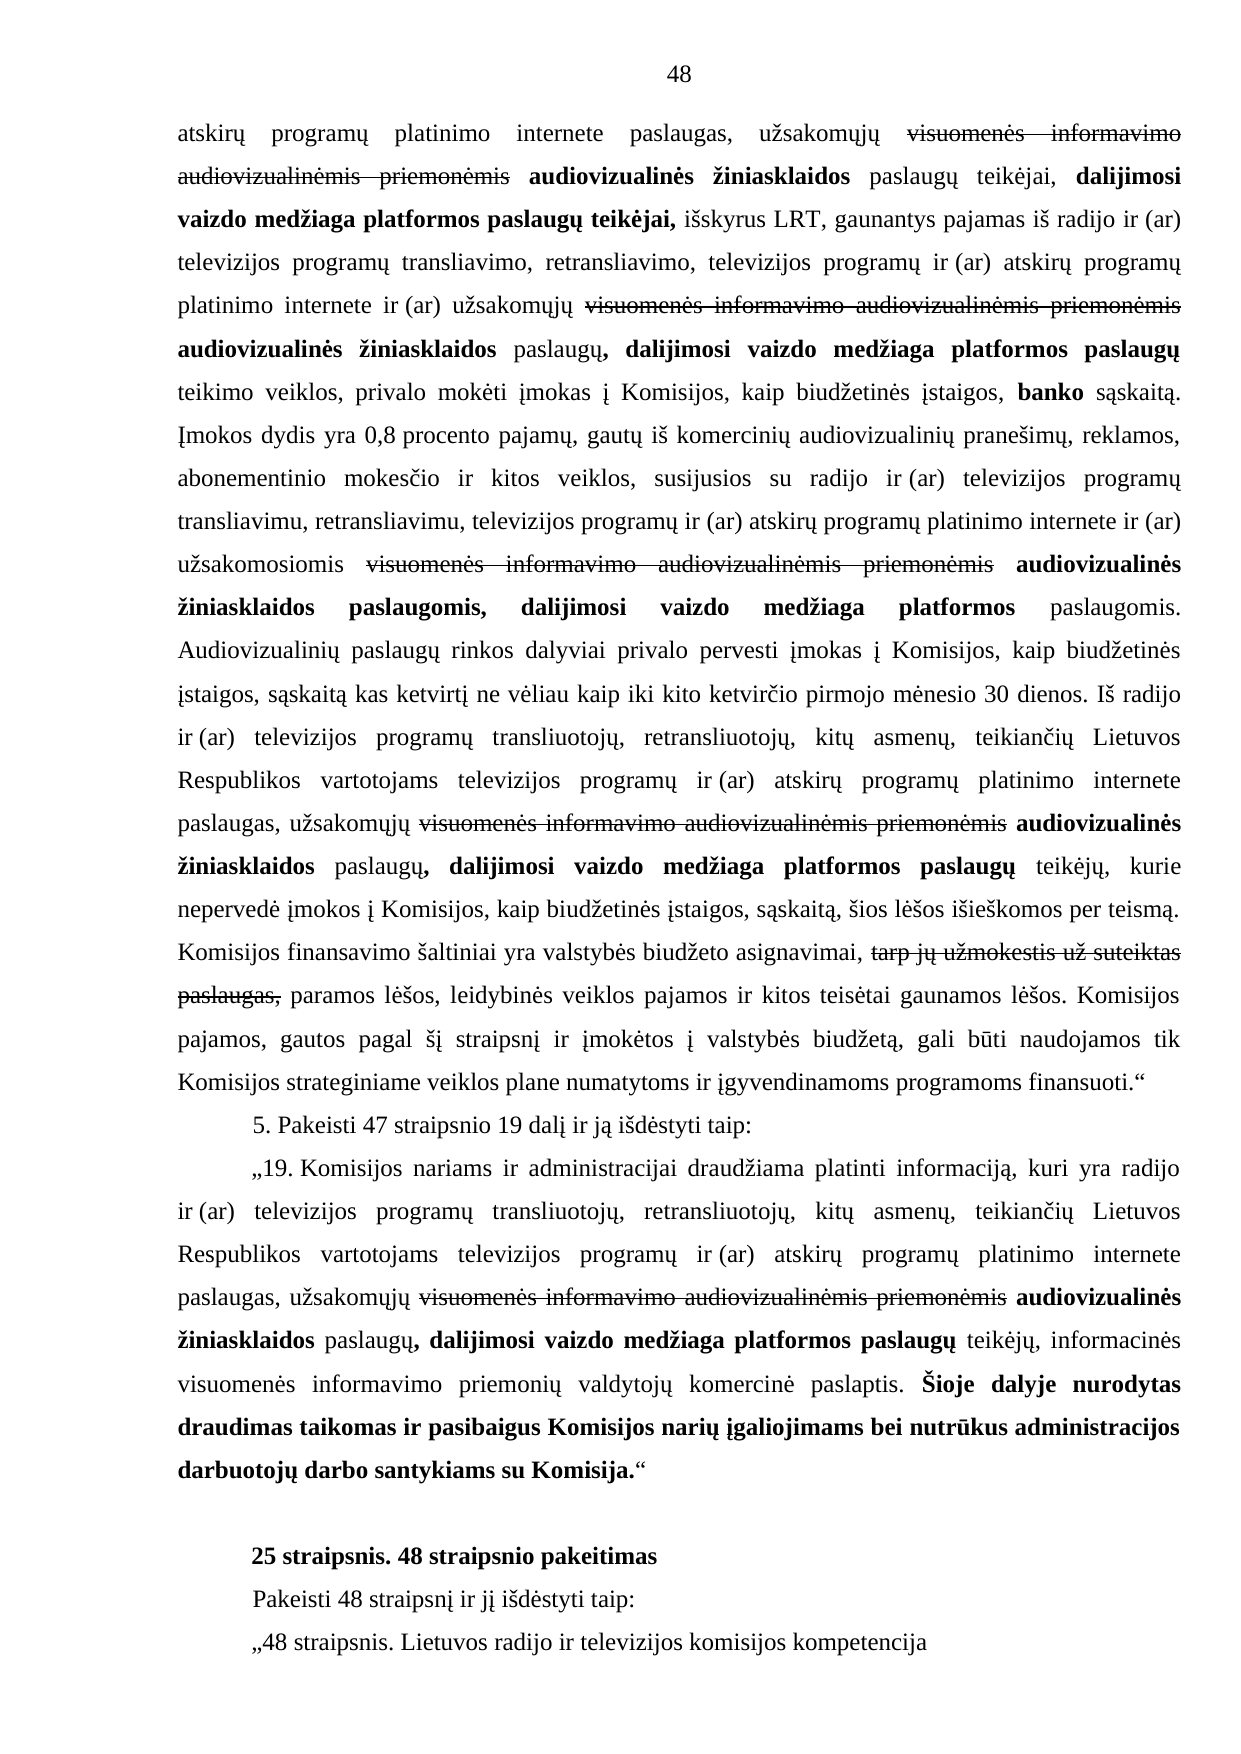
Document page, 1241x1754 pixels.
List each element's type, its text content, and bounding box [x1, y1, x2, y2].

text 25 straipsnis. 48 straipsnio pakeitimas [177, 1541, 1181, 1570]
text „19. Komisijos nariams ir administracijai draudžiama platinti informaciją, kuri yra radijo ir (ar) televizijos programų transliuotojų, retransliuotojų, kitų asmenų, teikiančių Lietuvos Respublikos vartotojams televizijos programų ir (ar) atskirų programų platinimo internete paslaugas, užsakomųjų visuomenės informavimo audiovizualinėmis priemonėmis audiovizualinės žiniasklaidos paslaugų, dalijimosi vaizdo medžiaga platformos paslaugų teikėjų, informacinės visuomenės informavimo priemonių valdytojų komercinė paslaptis. Šioje dalyje nurodytas draudimas taikomas ir pasibaigus Komisijos narių įgaliojimams bei nutrūkus administracijos darbuotojų darbo santykiams su Komisija.“ [177, 1153, 1181, 1484]
text „48 straipsnis. Lietuvos radijo ir televizijos komisijos kompetencija [177, 1627, 1181, 1656]
text 5. Pakeisti 47 straipsnio 19 dalį ir ją išdėstyti taip: [177, 1110, 1181, 1139]
text Pakeisti 48 straipsnį ir jį išdėstyti taip: [177, 1584, 1181, 1613]
text atskirų programų platinimo internete paslaugas, užsakomųjų visuomenės informavimo audiovizualinėmis priemonėmis audiovizualinės žiniasklaidos paslaugų teikėjai, dalijimosi vaizdo medžiaga platformos paslaugų teikėjai, išskyrus LRT, gaunantys pajamas iš radijo ir (ar) televizijos programų transliavimo, retransliavimo, televizijos programų ir (ar) atskirų programų platinimo internete ir (ar) užsakomųjų visuomenės informavimo audiovizualinėmis priemonėmis audiovizualinės žiniasklaidos paslaugų, dalijimosi vaizdo medžiaga platformos paslaugų teikimo veiklos, privalo mokėti įmokas į Komisijos, kaip biudžetinės įstaigos, banko sąskaitą. Įmokos dydis yra 0,8 procento pajamų, gautų iš komercinių audiovizualinių pranešimų, reklamos, abonementinio mokesčio ir kitos veiklos, susijusios su radijo ir (ar) televizijos programų transliavimu, retransliavimu, televizijos programų ir (ar) atskirų programų platinimo internete ir (ar) užsakomosiomis visuomenės informavimo audiovizualinėmis priemonėmis audiovizualinės žiniasklaidos paslaugomis, dalijimosi vaizdo medžiaga platformos paslaugomis. Audiovizualinių paslaugų rinkos dalyviai privalo pervesti įmokas į Komisijos, kaip biudžetinės įstaigos, sąskaitą kas ketvirtį ne vėliau kaip iki kito ketvirčio pirmojo mėnesio 30 dienos. Iš radijo ir (ar) televizijos programų transliuotojų, retransliuotojų, kitų asmenų, teikiančių Lietuvos Respublikos vartotojams televizijos programų ir (ar) atskirų programų platinimo internete paslaugas, užsakomųjų visuomenės informavimo audiovizualinėmis priemonėmis audiovizualinės žiniasklaidos paslaugų, dalijimosi vaizdo medžiaga platformos paslaugų teikėjų, kurie nepervedė įmokos į Komisijos, kaip biudžetinės įstaigos, sąskaitą, šios lėšos išieškomos per teismą. Komisijos finansavimo šaltiniai yra valstybės biudžeto asignavimai, tarp jų užmokestis už suteiktas paslaugas, paramos lėšos, leidybinės veiklos pajamos ir kitos teisėtai gaunamos lėšos. Komisijos pajamos, gautos pagal šį straipsnį ir įmokėtos į valstybės biudžetą, gali būti naudojamos tik Komisijos strateginiame veiklos plane numatytoms ir įgyvendinamoms programoms finansuoti.“ [177, 118, 1181, 1096]
